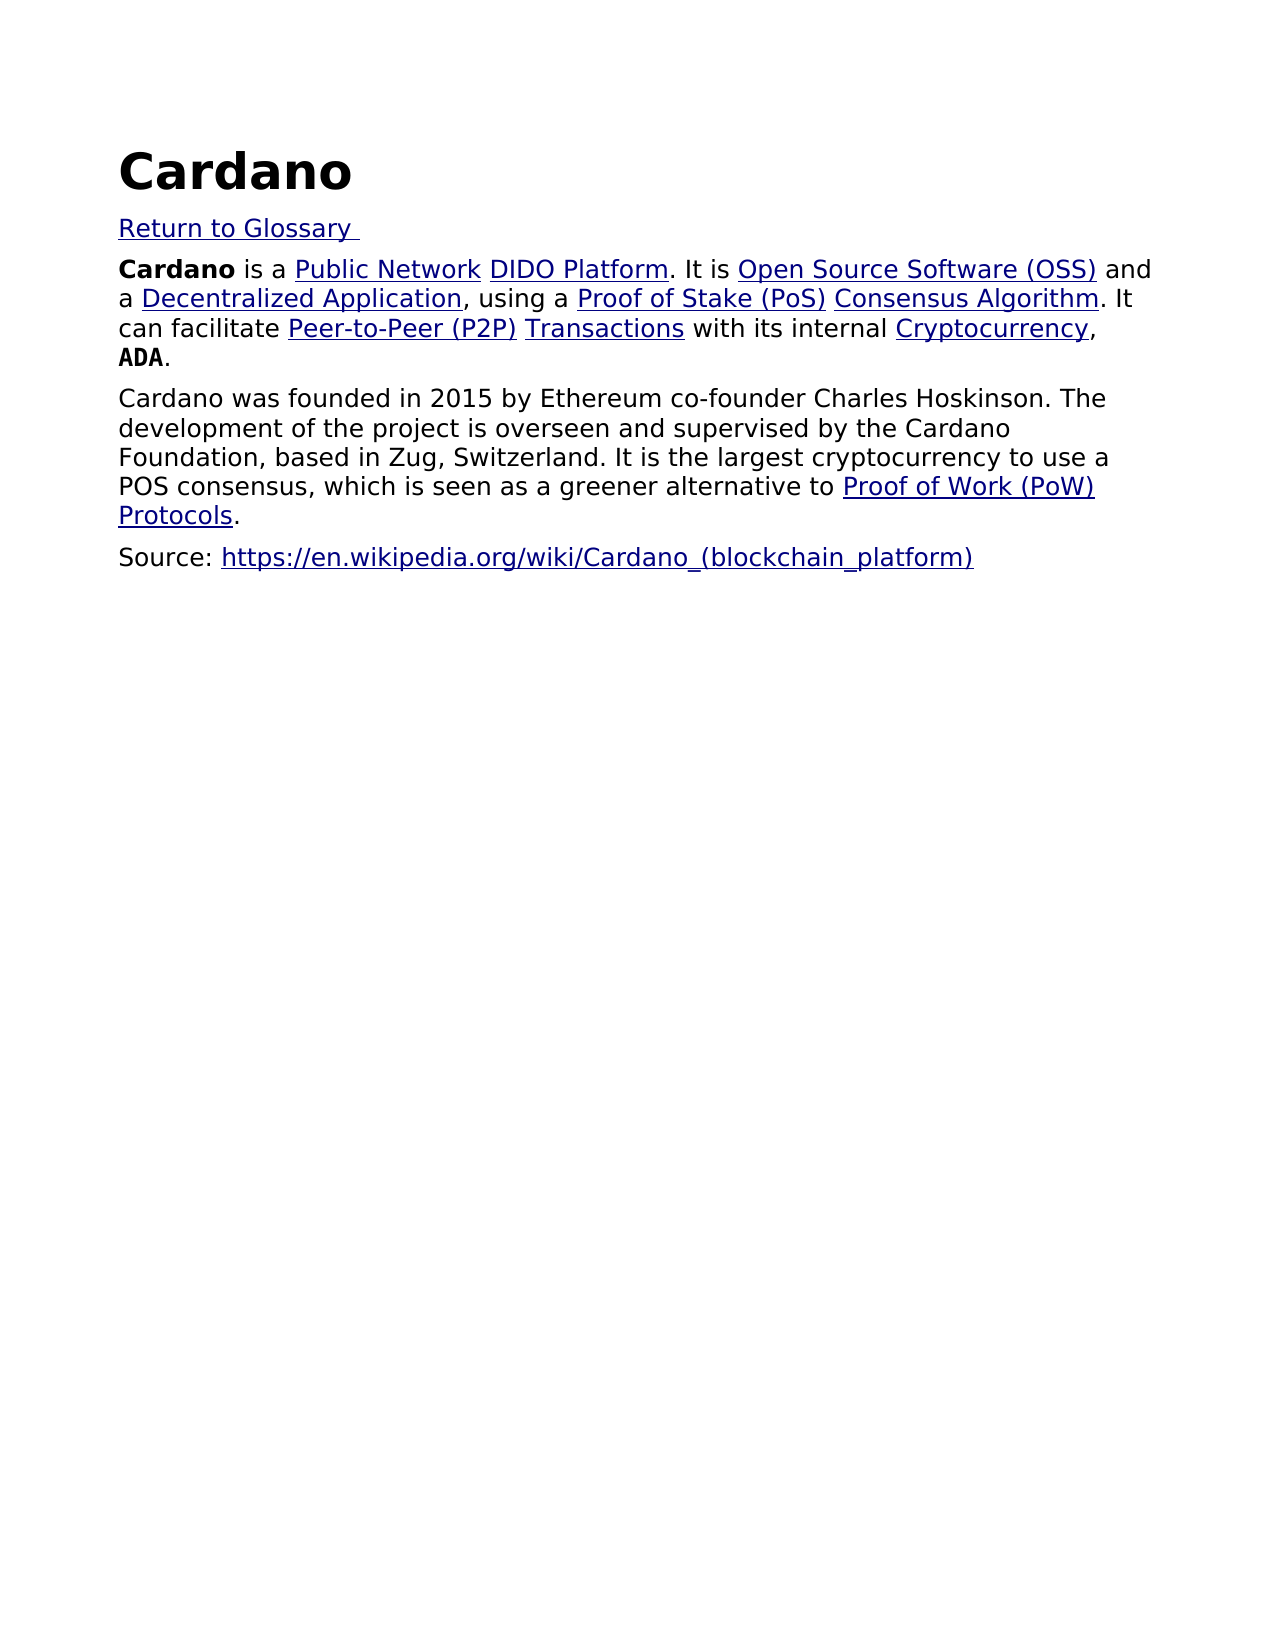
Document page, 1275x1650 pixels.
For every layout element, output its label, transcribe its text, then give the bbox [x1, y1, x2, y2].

text Source: https://en.wikipedia.org/wiki/Cardano_(blockchain_platform) [118, 543, 1157, 572]
subtitle Cardano [118, 143, 1157, 201]
text Return to Glossary [118, 214, 1157, 243]
text Cardano was founded in 2015 by Ethereum co-founder Charles Hoskinson. The development of the project is overseen and supervised by the Cardano Foundation, based in Zug, Switzerland. It is the largest cryptocurrency to use a POS consensus, which is seen as a greener alternative to Proof of Work (PoW) Protocols. [118, 385, 1157, 531]
text Cardano is a Public Network DIDO Platform. It is Open Source Software (OSS) and a Decentralized Application, using a Proof of Stake (PoS) Consensus Algorithm. It can facilitate Peer-to-Peer (P2P) Transactions with its internal Cryptocurrency, ADA. [118, 256, 1157, 372]
